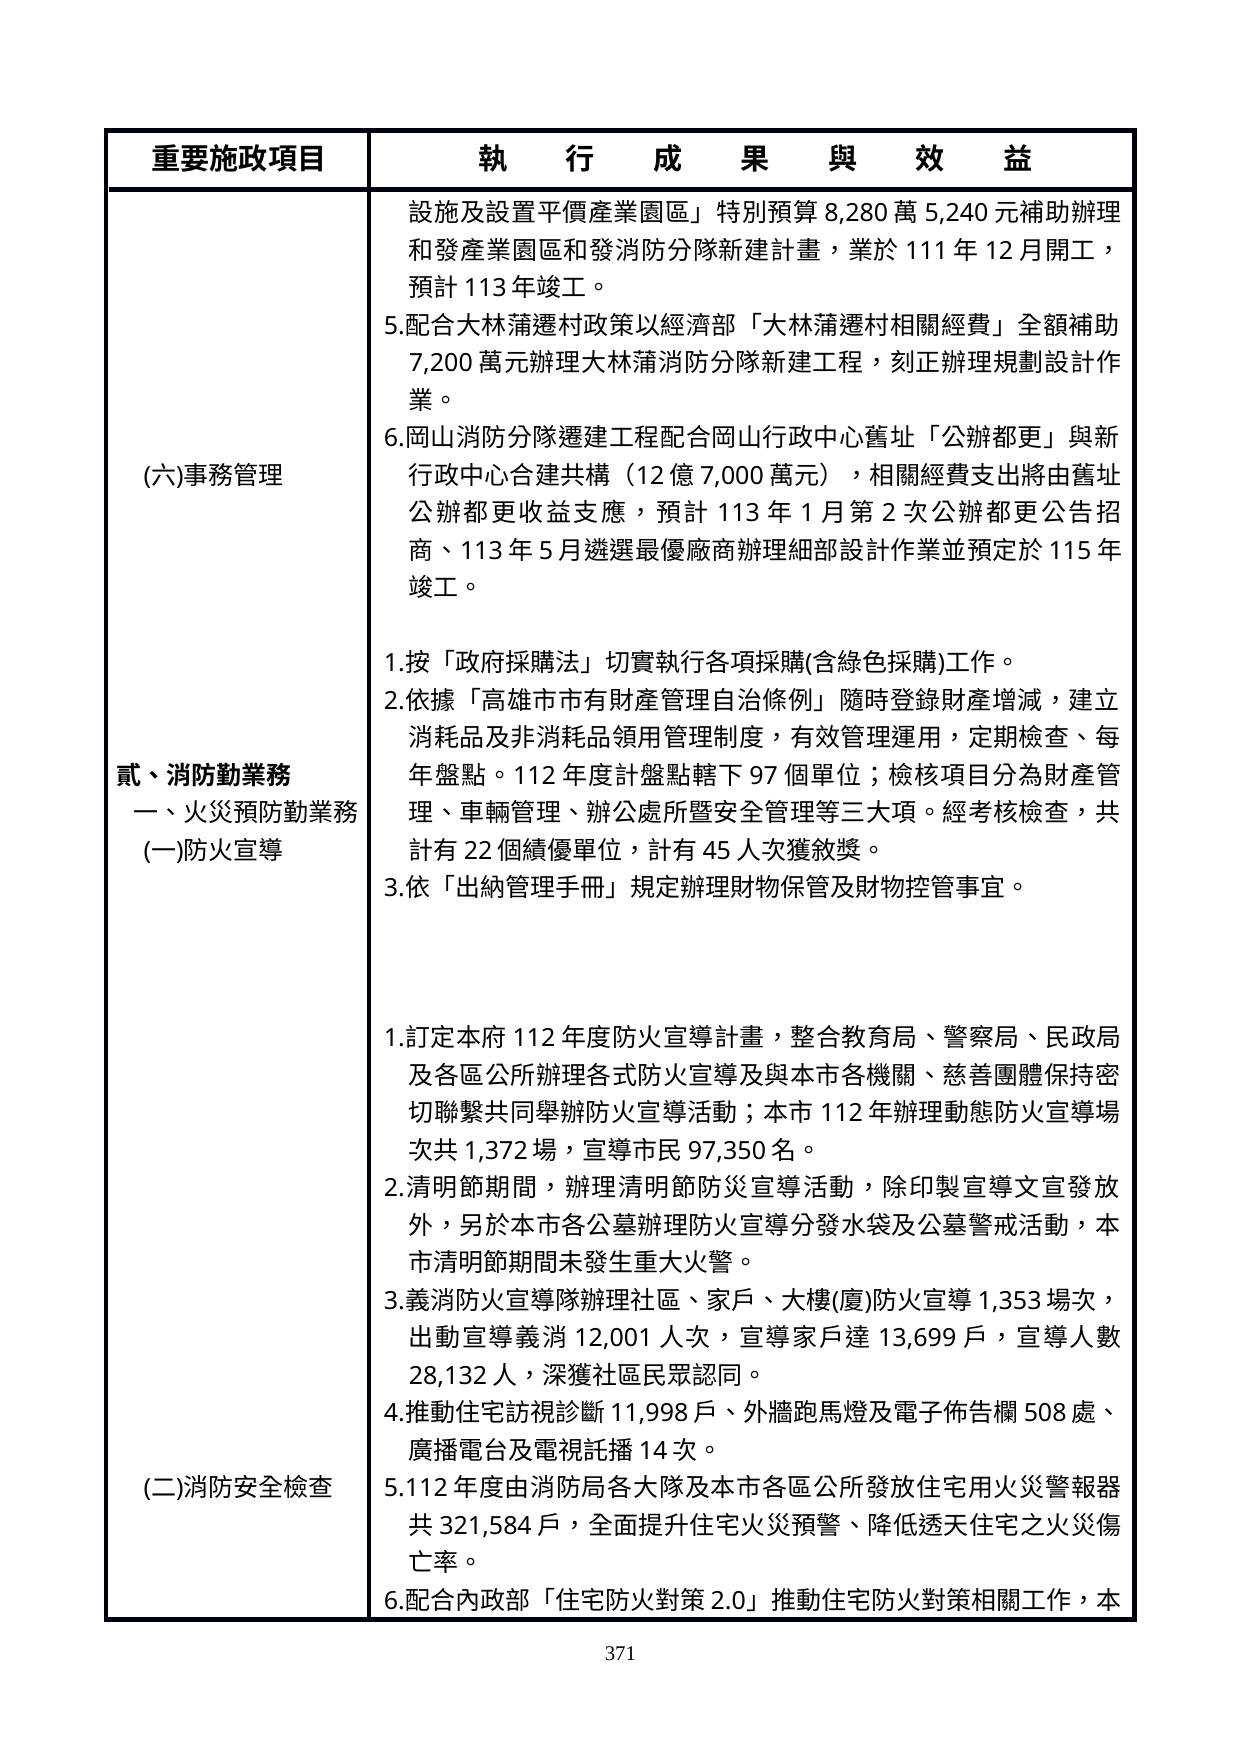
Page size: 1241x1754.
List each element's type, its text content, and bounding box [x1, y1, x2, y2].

table_cell (六)事務管理 貳、消防勤業務 一、火災預防勤業務 (一)防火宣導 (二)消防安全檢查 [108, 188, 367, 1617]
table_header 執 行 成 果 與 效 益 [371, 133, 1132, 187]
table_cell 設施及設置平價產業園區」特別預算8,280萬5,240元補助辦理和發產業園區和發消防分隊新建計畫，業於111年12月開工，預計113年竣工。 5.配合大林蒲遷村政策以經濟部「大林蒲遷村相關經費」全額補助7,200萬元辦理大林蒲消防分隊新建工程，刻正辦理規劃設計作業。 6.岡山消防分隊遷建工程配合岡山行政中心舊址「公辦都更」與新行政中心合建共構（12億7,000萬元），相關經費支出將由舊址公辦都更收益支應，預計113年1月第2次公辦都更公告招商、113年5月遴選最優廠商辦理細部設計作業並預定於115年竣工。 1.按「政府採購法」切實執行各項採購(含綠色採購)工作。 2.依據「高雄市市有財產管理自治條例」隨時登錄財產增減，建立消耗品及非消耗品領用管理制度，有效管理運用，定期檢查、每年盤點。112年度計盤點轄下97個單位；檢核項目分為財產管理、車輛管理、辦公處所暨安全管理等三大項。經考核檢查，共計有22個績優單位，計有45人次獲敘獎。 3.依「出納管理手冊」規定辦理財物保管及財物控管事宜。 1.訂定本府112年度防火宣導計畫，整合教育局、警察局、民政局及各區公所辦理各式防火宣導及與本市各機關、慈善團體保持密切聯繫共同舉辦防火宣導活動；本市112年辦理動態防火宣導場次共1,372場，宣導市民97,350名。 2.清明節期間，辦理清明節防災宣導活動，除印製宣導文宣發放外，另於本市各公墓辦理防火宣導分發水袋及公墓警戒活動，本市清明節期間未發生重大火警。 3.義消防火宣導隊辦理社區、家戶、大樓(廈)防火宣導1,353場次，出動宣導義消12,001人次，宣導家戶達13,699戶，宣導人數28,132人，深獲社區民眾認同。 4.推動住宅訪視診斷11,998戶、外牆跑馬燈及電子佈告欄508處、廣播電台及電視託播14次。 5.112年度由消防局各大隊及本市各區公所發放住宅用火災警報器共321,584戶，全面提升住宅火災預警、降低透天住宅之火災傷亡率。 6.配合內政部「住宅防火對策2.0」推動住宅防火對策相關工作，本 [371, 192, 1132, 1617]
table_header 重要施政項目 [108, 133, 367, 187]
